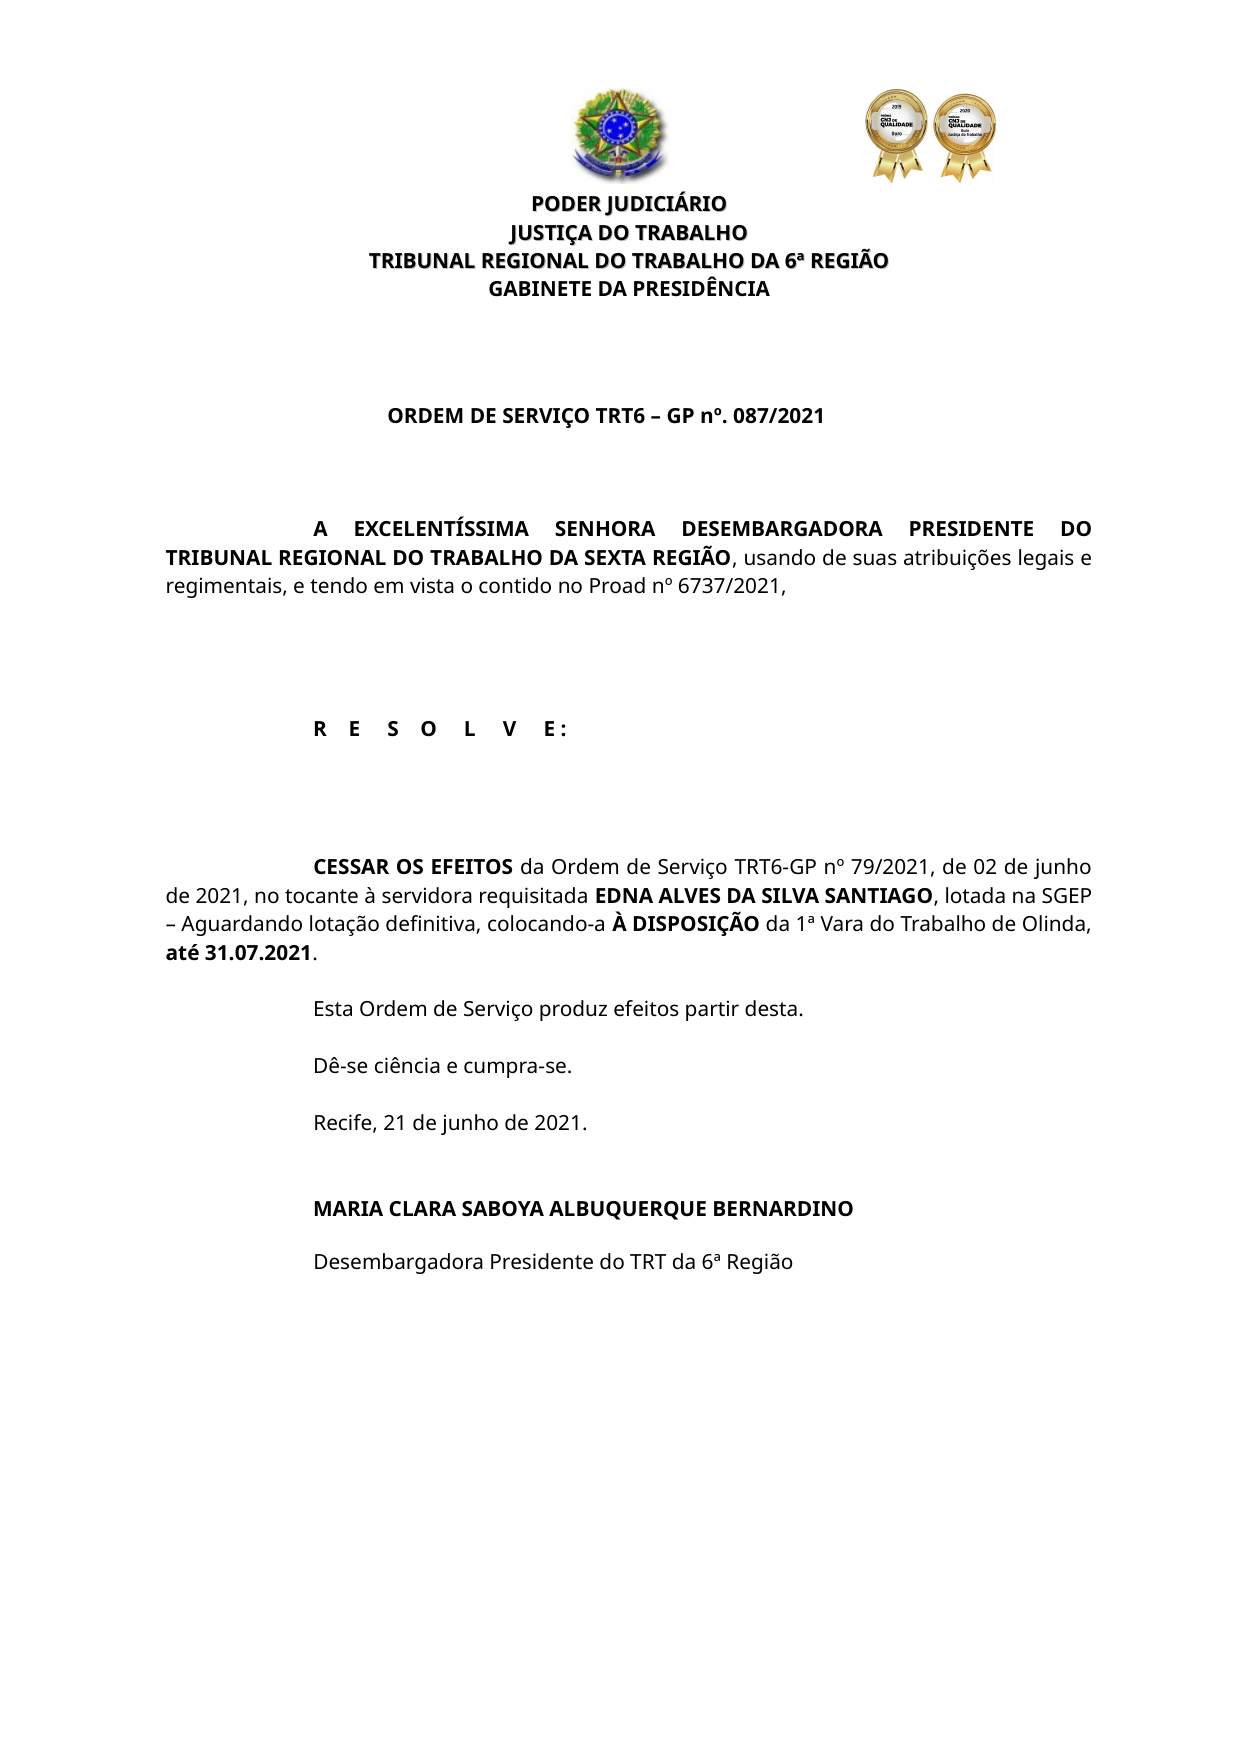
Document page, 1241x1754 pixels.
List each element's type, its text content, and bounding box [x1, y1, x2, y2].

text CESSAR OS EFEITOS da Ordem de Serviço TRT6-GP nº 79/2021, de 02 de junho de 2021, no tocante à servidora requisitada EDNA ALVES DA SILVA SANTIAGO, lotada na SGEP – Aguardando lotação definitiva, colocando-a À DISPOSIÇÃO da 1ª Vara do Trabalho de Olinda, até 31.07.2021. [165, 852, 1092, 966]
text Dê-se ciência e cumpra-se. [239, 1051, 1090, 1080]
text Esta Ordem de Serviço produz efeitos partir desta. [165, 994, 1090, 1023]
text Desembargadora Presidente do TRT da 6ª Região [165, 1247, 1092, 1276]
text TRIBUNAL REGIONAL DO TRABALHO DA 6ª REGIÃO [165, 246, 1092, 274]
text A EXCELENTÍSSIMA SENHORA DESEMBARGADORA PRESIDENTE DO TRIBUNAL REGIONAL DO TRABALHO DA SEXTA REGIÃO, usando de suas atribuições legais e regimentais, e tendo em vista o contido no Proad nº 6737/2021, [165, 514, 1092, 600]
text Recife, 21 de junho de 2021. [165, 1108, 1090, 1137]
text PODER JUDICIÁRIO [165, 189, 1092, 218]
picture [865, 88, 928, 184]
text JUSTIÇA DO TRABALHO [165, 218, 1092, 246]
text R E S O L V E : [165, 714, 1092, 742]
text MARIA CLARA SABOYA ALBUQUERQUE BERNARDINO [165, 1194, 1093, 1222]
text GABINETE DA PRESIDÊNCIA [165, 274, 1092, 303]
subtitle ORDEM DE SERVIÇO TRT6 – GP nº. 087/2021 [165, 401, 1092, 429]
picture [570, 88, 670, 184]
picture [933, 93, 997, 184]
